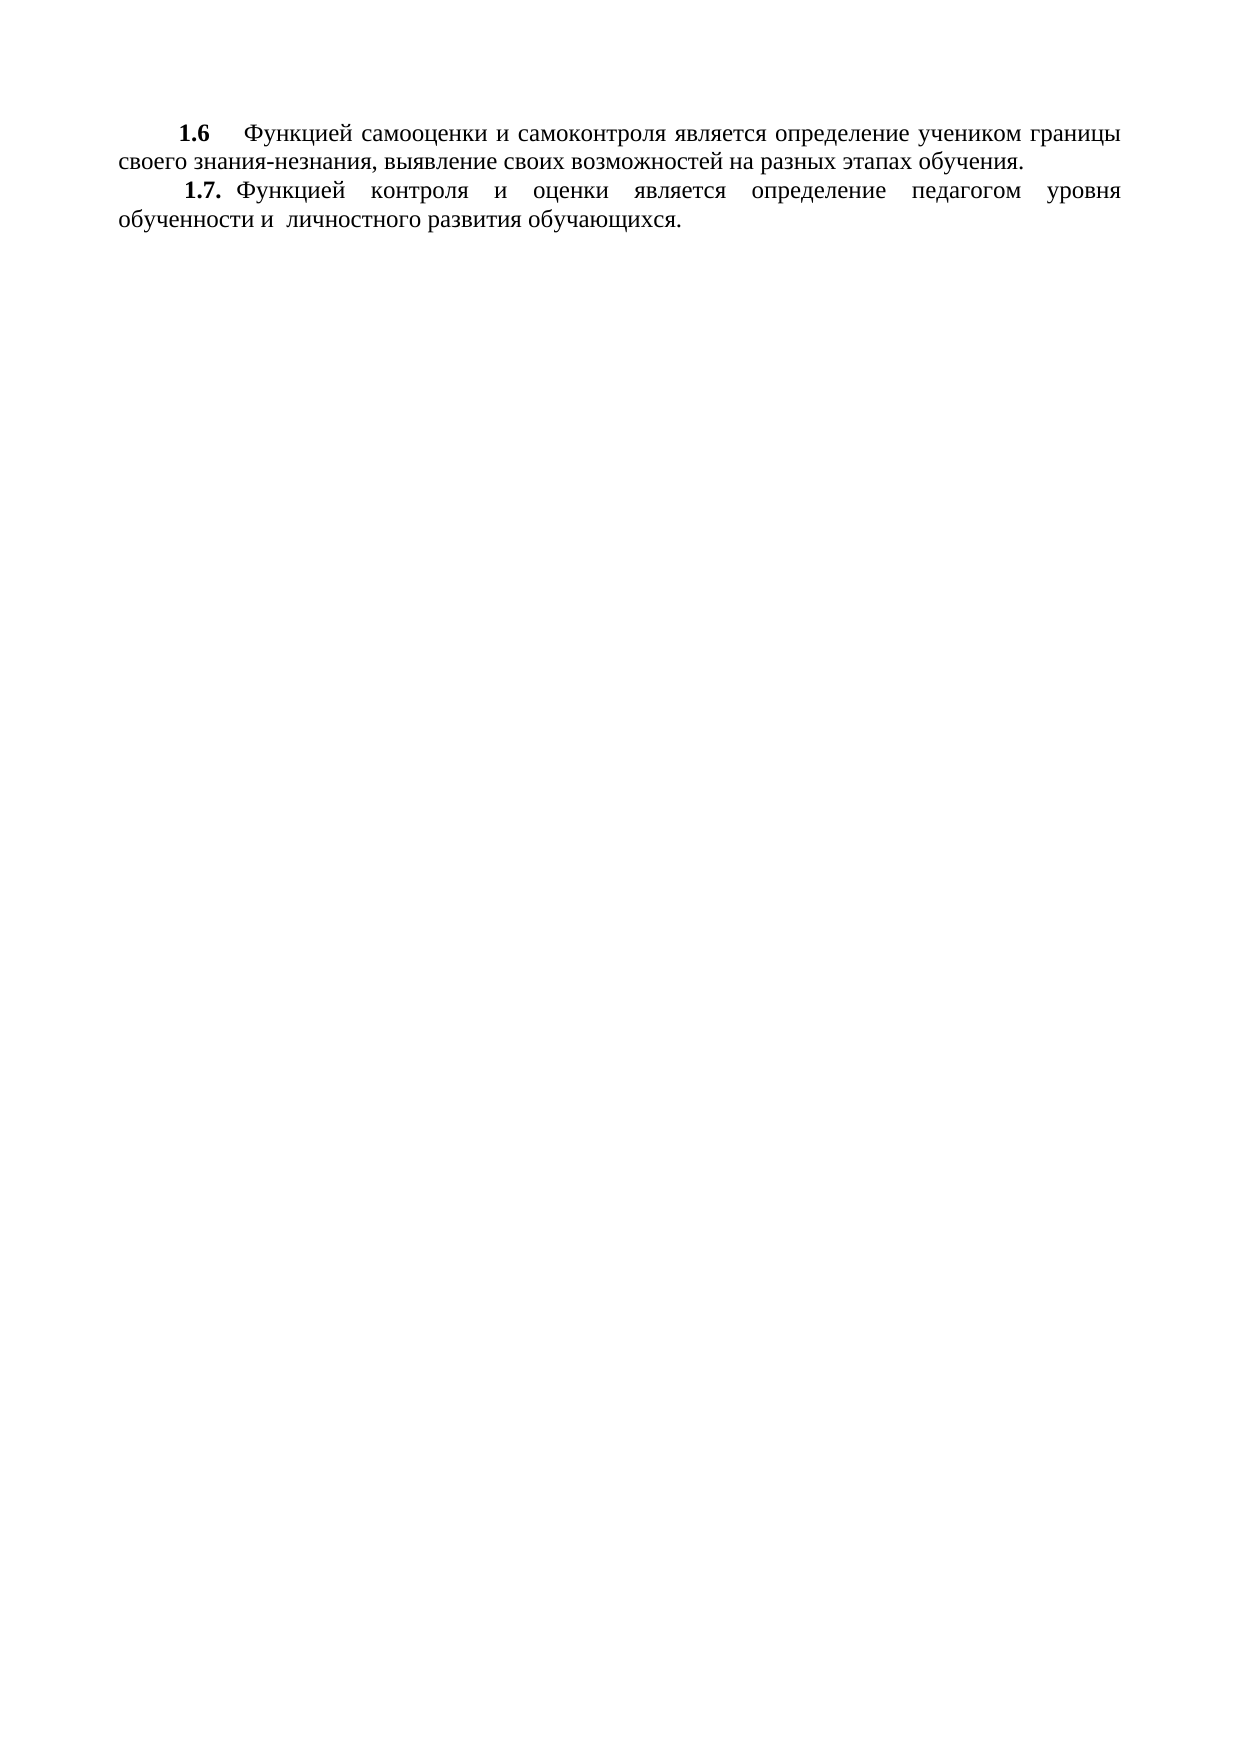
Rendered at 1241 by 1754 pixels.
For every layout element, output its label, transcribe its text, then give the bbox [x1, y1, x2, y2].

text 1.7. Функцией контроля и оценки является определение педагогом уровня обученности и личностного развития обучающихся. [118, 175, 1121, 233]
text 1.6 Функцией самооценки и самоконтроля является определение учеником границы своего знания-незнания, выявление своих возможностей на разных этапах обучения. [118, 118, 1122, 175]
